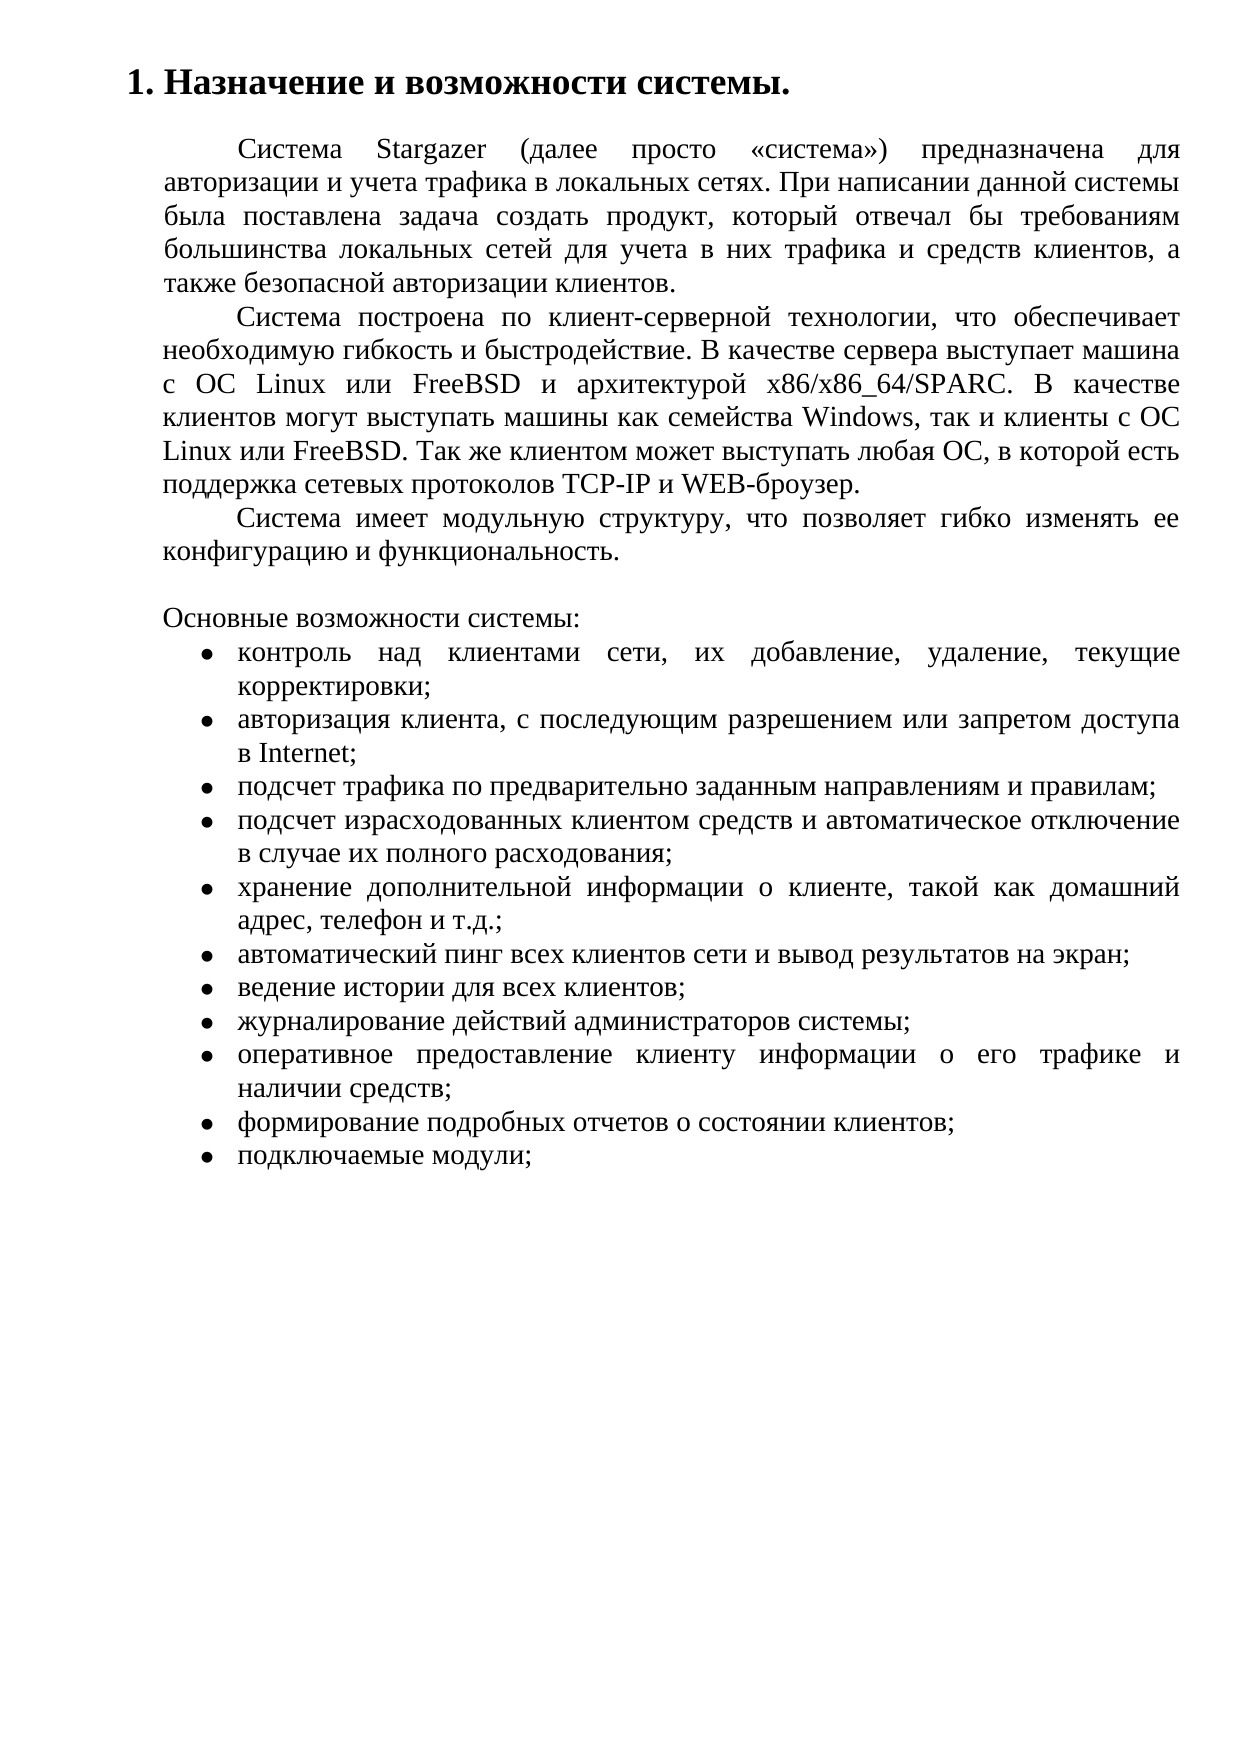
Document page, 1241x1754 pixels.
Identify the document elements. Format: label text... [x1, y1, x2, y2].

list хранение дополнительной информации о клиенте, такой как домашний адрес, телефон и т.д.; [200, 869, 1181, 936]
list контроль над клиентами сети, их добавление, удаление, текущие корректировки; [200, 634, 1181, 701]
list оперативное предоставление клиенту информации о его трафике и наличии средств; [200, 1037, 1181, 1104]
text Основные возможности системы: [162, 601, 1181, 634]
list автоматический пинг всех клиентов сети и вывод результатов на экран; [200, 936, 1181, 969]
list Назначение и возможности системы. [126, 59, 1181, 102]
list подсчет трафика по предварительно заданным направлениям и правилам; [200, 768, 1181, 802]
list подсчет израсходованных клиентом средств и автоматическое отключение в случае их полного расходования; [200, 802, 1181, 869]
text Система построена по клиент-серверной технологии, что обеспечивает необходимую гибкость и быстродействие. В качестве сервера выступает машина с ОС Linux или FreeBSD и архитектурой x86/x86_64/SPARC. В качестве клиентов могут выступать машины как семейства Windows, так и клиенты с ОС Linux или FreeBSD. Так же клиентом может выступать любая ОС, в которой есть поддержка сетевых протоколов TCP-IP и WEB-броузер. [162, 299, 1181, 500]
text Система имеет модульную структуру, что позволяет гибко изменять ее конфигурацию и функциональность. [162, 500, 1181, 567]
list формирование подробных отчетов о состоянии клиентов; [200, 1104, 1181, 1137]
text Система Stargazer (далее просто «система») предназначена для авторизации и учета трафика в локальных сетях. При написании данной системы была поставлена задача создать продукт, который отвечал бы требованиям большинства локальных сетей для учета в них трафика и средств клиентов, а также безопасной авторизации клиентов. [163, 131, 1181, 299]
list авторизация клиента, с последующим разрешением или запретом доступа в Internet; [200, 701, 1181, 768]
list подключаемые модули; [200, 1137, 1181, 1171]
list журналирование действий администраторов системы; [200, 1003, 1181, 1037]
list ведение истории для всех клиентов; [200, 969, 1181, 1003]
